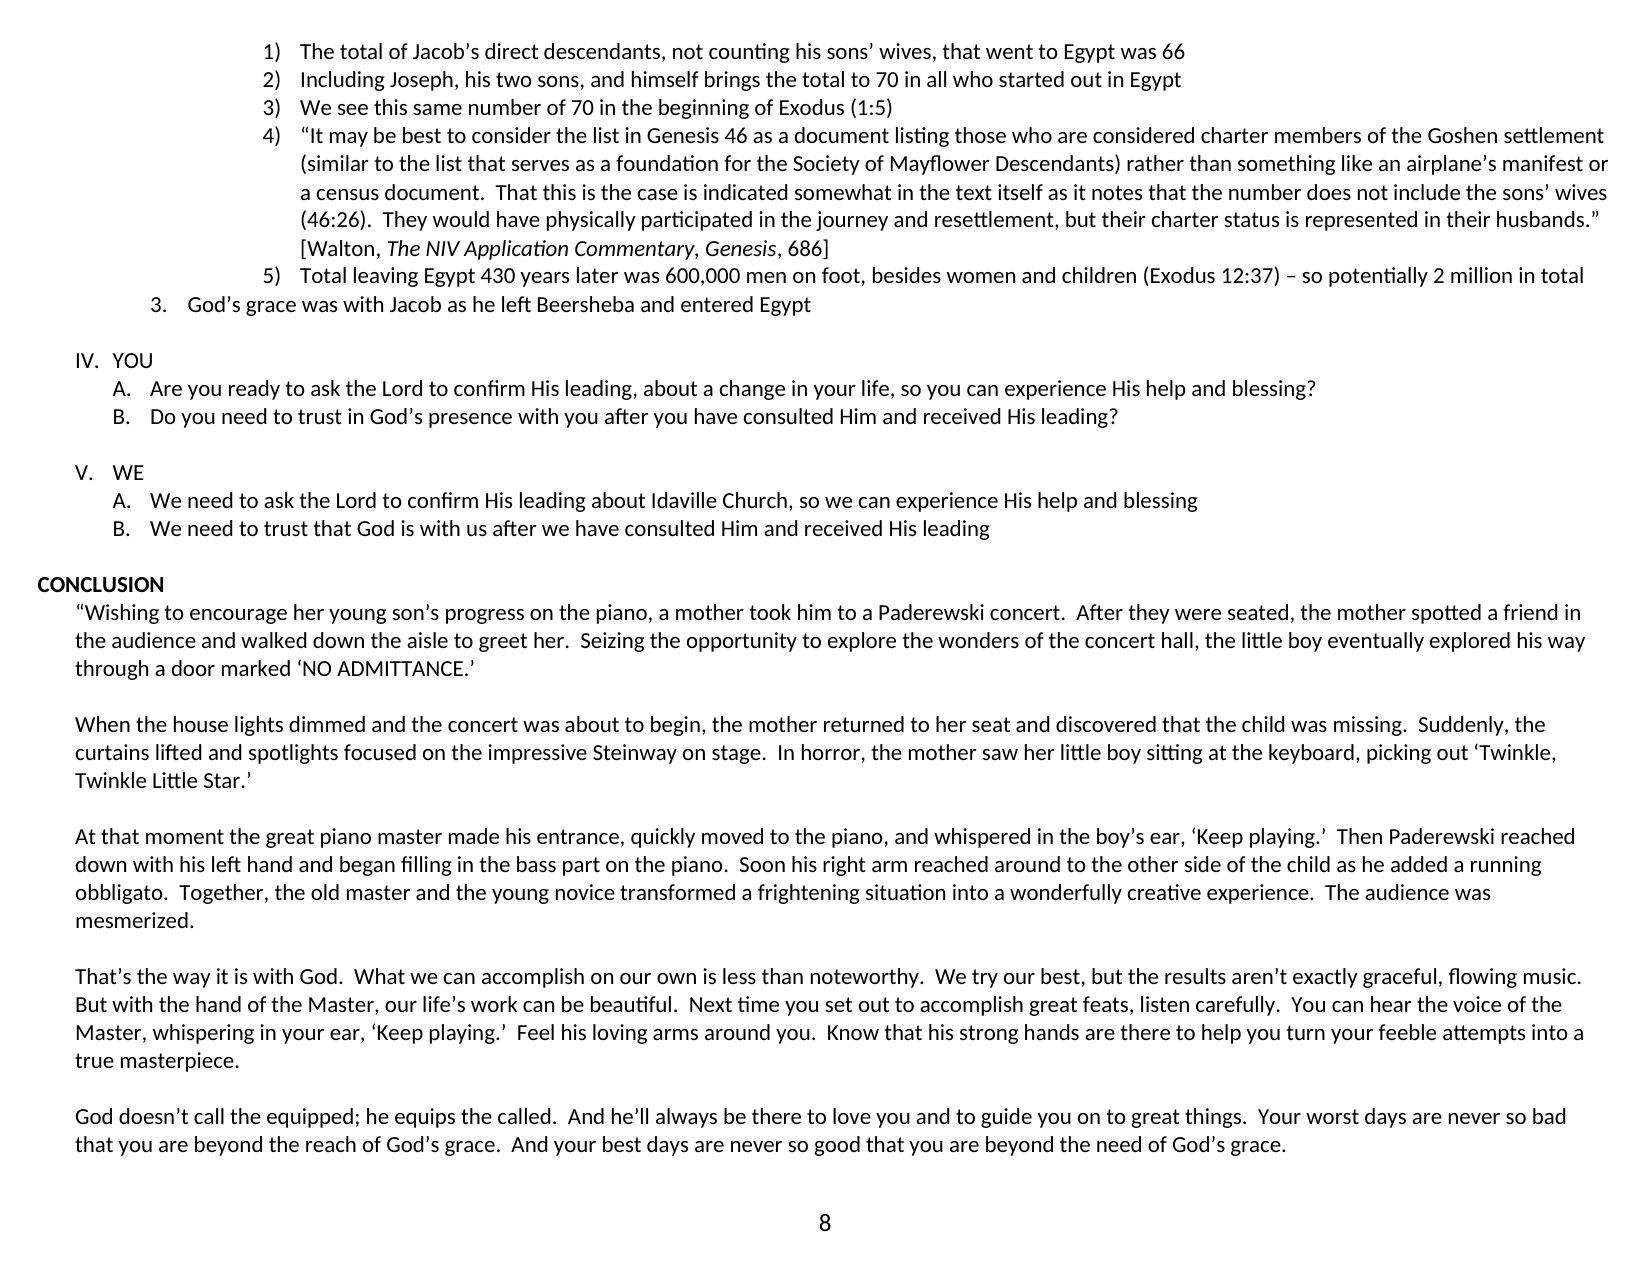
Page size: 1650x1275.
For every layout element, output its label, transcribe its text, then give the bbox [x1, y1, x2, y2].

list We need to trust that God is with us after we have consulted Him and received His leading [112, 514, 1612, 542]
text When the house lights dimmed and the concert was about to begin, the mother returned to her seat and discovered that the child was missing. Suddenly, the curtains lifted and spotlights focused on the impressive Steinway on stage. In horror, the mother saw her little boy sitting at the keyboard, picking out ‘Twinkle, Twinkle Little Star.’ [75, 710, 1612, 794]
list God’s grace was with Jacob as he left Beersheba and entered Egypt [150, 290, 1612, 318]
text God doesn’t call the equipped; he equips the called. And he’ll always be there to love you and to guide you on to great things. Your worst days are never so bad that you are beyond the reach of God’s grace. And your best days are never so good that you are beyond the need of God’s grace. [75, 1102, 1612, 1158]
text That’s the way it is with God. What we can accomplish on our own is less than noteworthy. We try our best, but the results aren’t exactly graceful, flowing music. But with the hand of the Master, our life’s work can be beautiful. Next time you set out to accomplish great feats, listen carefully. You can hear the voice of the Master, whispering in your ear, ‘Keep playing.’ Feel his loving arms around you. Know that his strong hands are there to help you turn your feeble attempts into a true masterpiece. [75, 962, 1612, 1074]
list The total of Jacob’s direct descendants, not counting his sons’ wives, that went to Egypt was 66 [262, 37, 1612, 66]
list We need to ask the Lord to confirm His leading about Idaville Church, so we can experience His help and blessing [112, 486, 1612, 514]
text CONCLUSION [37, 570, 1612, 598]
list WE [75, 458, 1612, 486]
text “Wishing to encourage her young son’s progress on the piano, a mother took him to a Paderewski concert. After they were seated, the mother spotted a friend in the audience and walked down the aisle to greet her. Seizing the opportunity to explore the wonders of the concert hall, the little boy eventually explored his way through a door marked ‘NO ADMITTANCE.’ [75, 598, 1612, 682]
list We see this same number of 70 in the beginning of Exodus (1:5) [262, 93, 1612, 122]
list Do you need to trust in God’s presence with you after you have consulted Him and received His leading? [112, 402, 1612, 430]
list Including Joseph, his two sons, and himself brings the total to 70 in all who started out in Egypt [262, 66, 1612, 93]
text At that moment the great piano master made his entrance, quickly moved to the piano, and whispered in the boy’s ear, ‘Keep playing.’ Then Paderewski reached down with his left hand and began filling in the bass part on the piano. Soon his right arm reached around to the other side of the child as he added a running obbligato. Together, the old master and the young novice transformed a frightening situation into a wonderfully creative experience. The audience was mesmerized. [75, 822, 1612, 934]
list Are you ready to ask the Lord to confirm His leading, about a change in your life, so you can experience His help and blessing? [112, 374, 1612, 402]
list “It may be best to consider the list in Genesis 46 as a document listing those who are considered charter members of the Goshen settlement (similar to the list that serves as a foundation for the Society of Mayflower Descendants) rather than something like an airplane’s manifest or a census document. That this is the case is indicated somewhat in the text itself as it notes that the number does not include the sons’ wives (46:26). They would have physically participated in the journey and resettlement, but their charter status is represented in their husbands.” [Walton, The NIV Application Commentary, Genesis, 686] [262, 122, 1612, 262]
list YOU [75, 346, 1612, 374]
list Total leaving Egypt 430 years later was 600,000 men on foot, besides women and children (Exodus 12:37) – so potentially 2 million in total [262, 262, 1612, 290]
